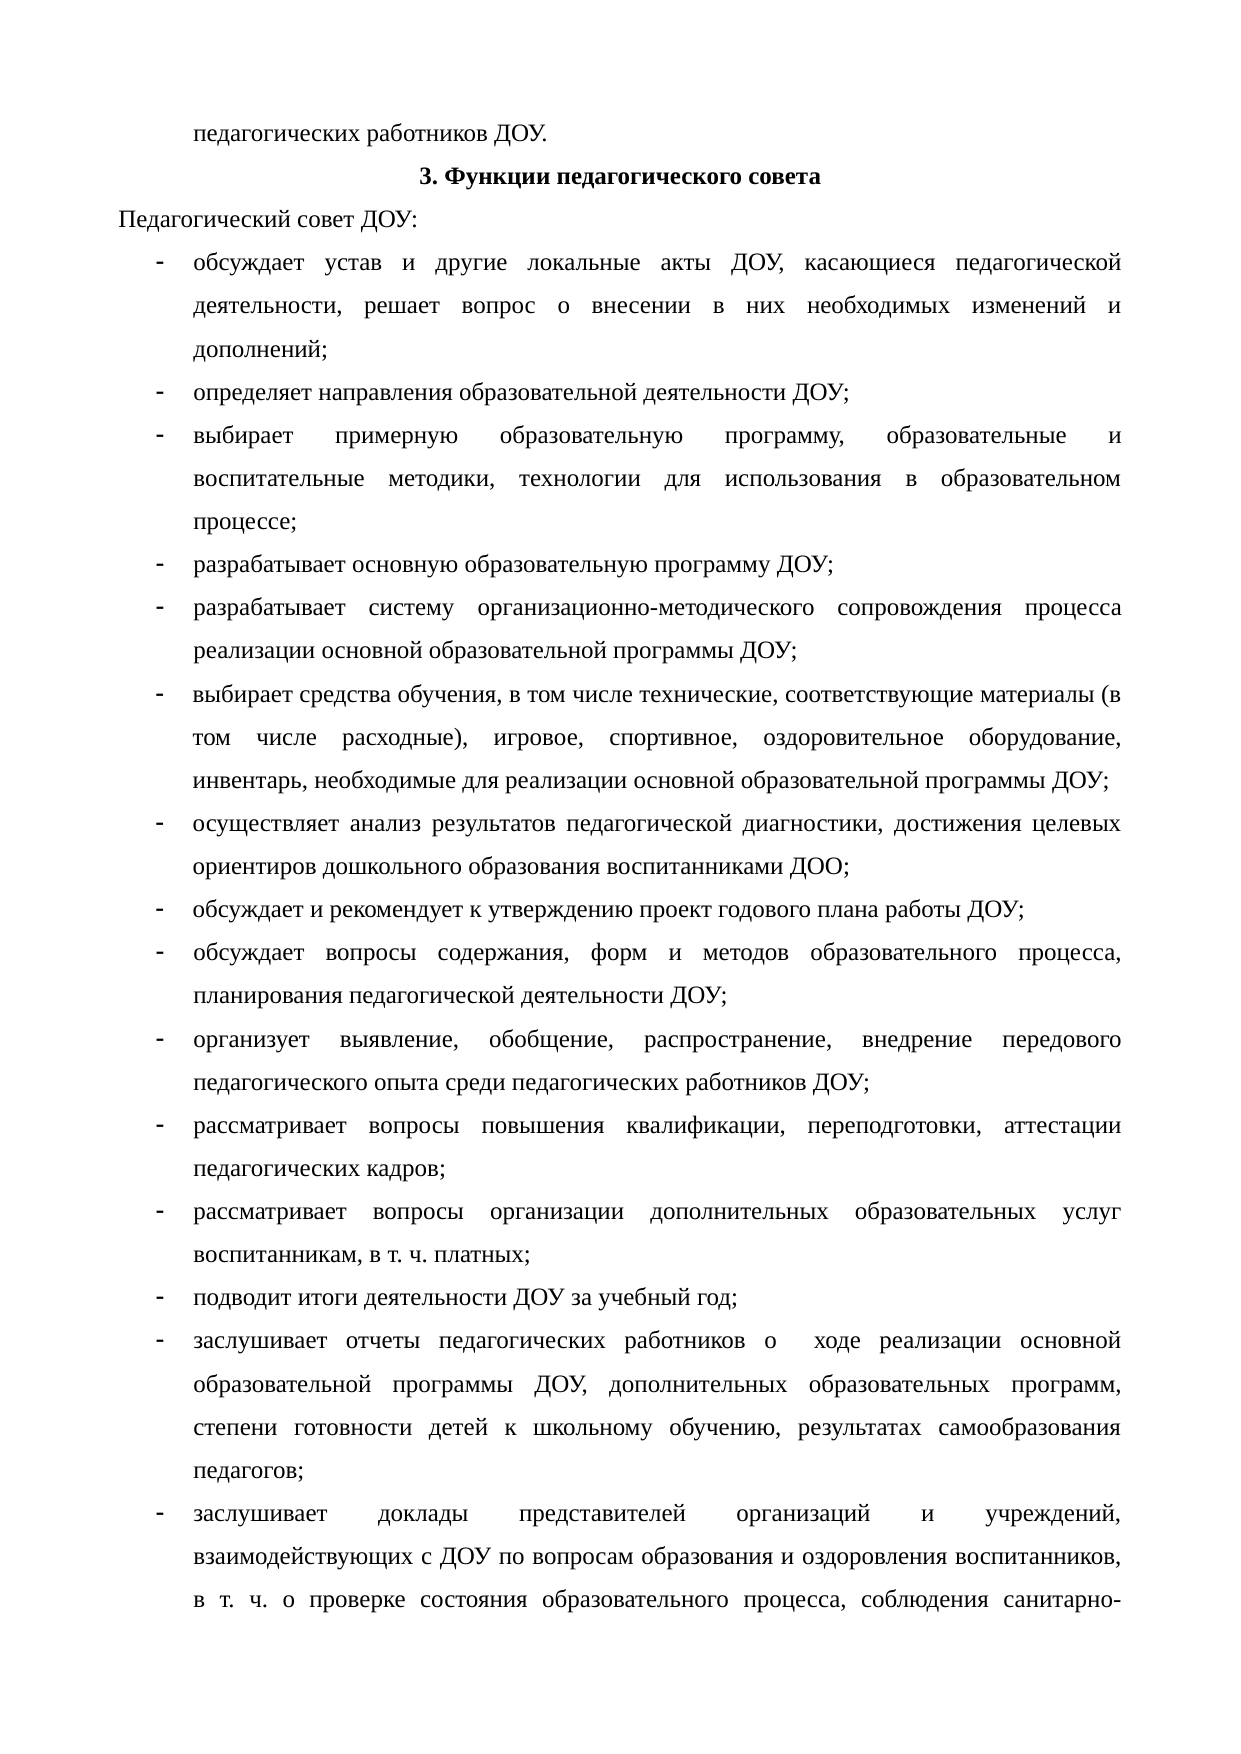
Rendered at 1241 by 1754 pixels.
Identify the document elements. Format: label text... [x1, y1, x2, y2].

list заслушивает доклады представителей организаций и учреждений, взаимодействующих с ДОУ по вопросам образования и оздоровления воспитанников, в т. ч. о проверке состояния образовательного процесса, соблюдения санитарно- [156, 1498, 1122, 1613]
list рассматривает вопросы повышения квалификации, переподготовки, аттестации педагогических кадров; [156, 1110, 1122, 1182]
list обсуждает устав и другие локальные акты ДОУ, касающиеся педагогической деятельности, решает вопрос о внесении в них необходимых изменений и дополнений; [156, 247, 1122, 362]
list выбирает примерную образовательную программу, образовательные и воспитательные методики, технологии для использования в образовательном процессе; [156, 420, 1122, 535]
list разрабатывает основную образовательную программу ДОУ; [156, 549, 1122, 578]
list выбирает средства обучения, в том числе технические, соответствующие материалы (в том числе расходные), игровое, спортивное, оздоровительное оборудование, инвентарь, необходимые для реализации основной образовательной программы ДОУ; [155, 679, 1122, 794]
text 3. Функции педагогического совета [118, 161, 1122, 190]
list организует выявление, обобщение, распространение, внедрение передового педагогического опыта среди педагогических работников ДОУ; [156, 1024, 1122, 1096]
list осуществляет анализ результатов педагогической диагностики, достижения целевых ориентиров дошкольного образования воспитанниками ДОО; [155, 808, 1122, 880]
text Педагогический совет ДОУ: [118, 204, 1122, 233]
list рассматривает вопросы организации дополнительных образовательных услуг воспитанникам, в т. ч. платных; [156, 1196, 1122, 1268]
list педагогических работников ДОУ. [156, 118, 1122, 147]
list подводит итоги деятельности ДОУ за учебный год; [156, 1282, 1122, 1311]
list заслушивает отчеты педагогических работников о ходе реализации основной образовательной программы ДОУ, дополнительных образовательных программ, степени готовности детей к школьному обучению, результатах самообразования педагогов; [156, 1326, 1122, 1484]
list определяет направления образовательной деятельности ДОУ; [156, 377, 1122, 406]
list разрабатывает систему организационно-методического сопровождения процесса реализации основной образовательной программы ДОУ; [156, 592, 1122, 664]
list обсуждает вопросы содержания, форм и методов образовательного процесса, планирования педагогической деятельности ДОУ; [156, 937, 1122, 1009]
list обсуждает и рекомендует к утверждению проект годового плана работы ДОУ; [155, 894, 1122, 923]
